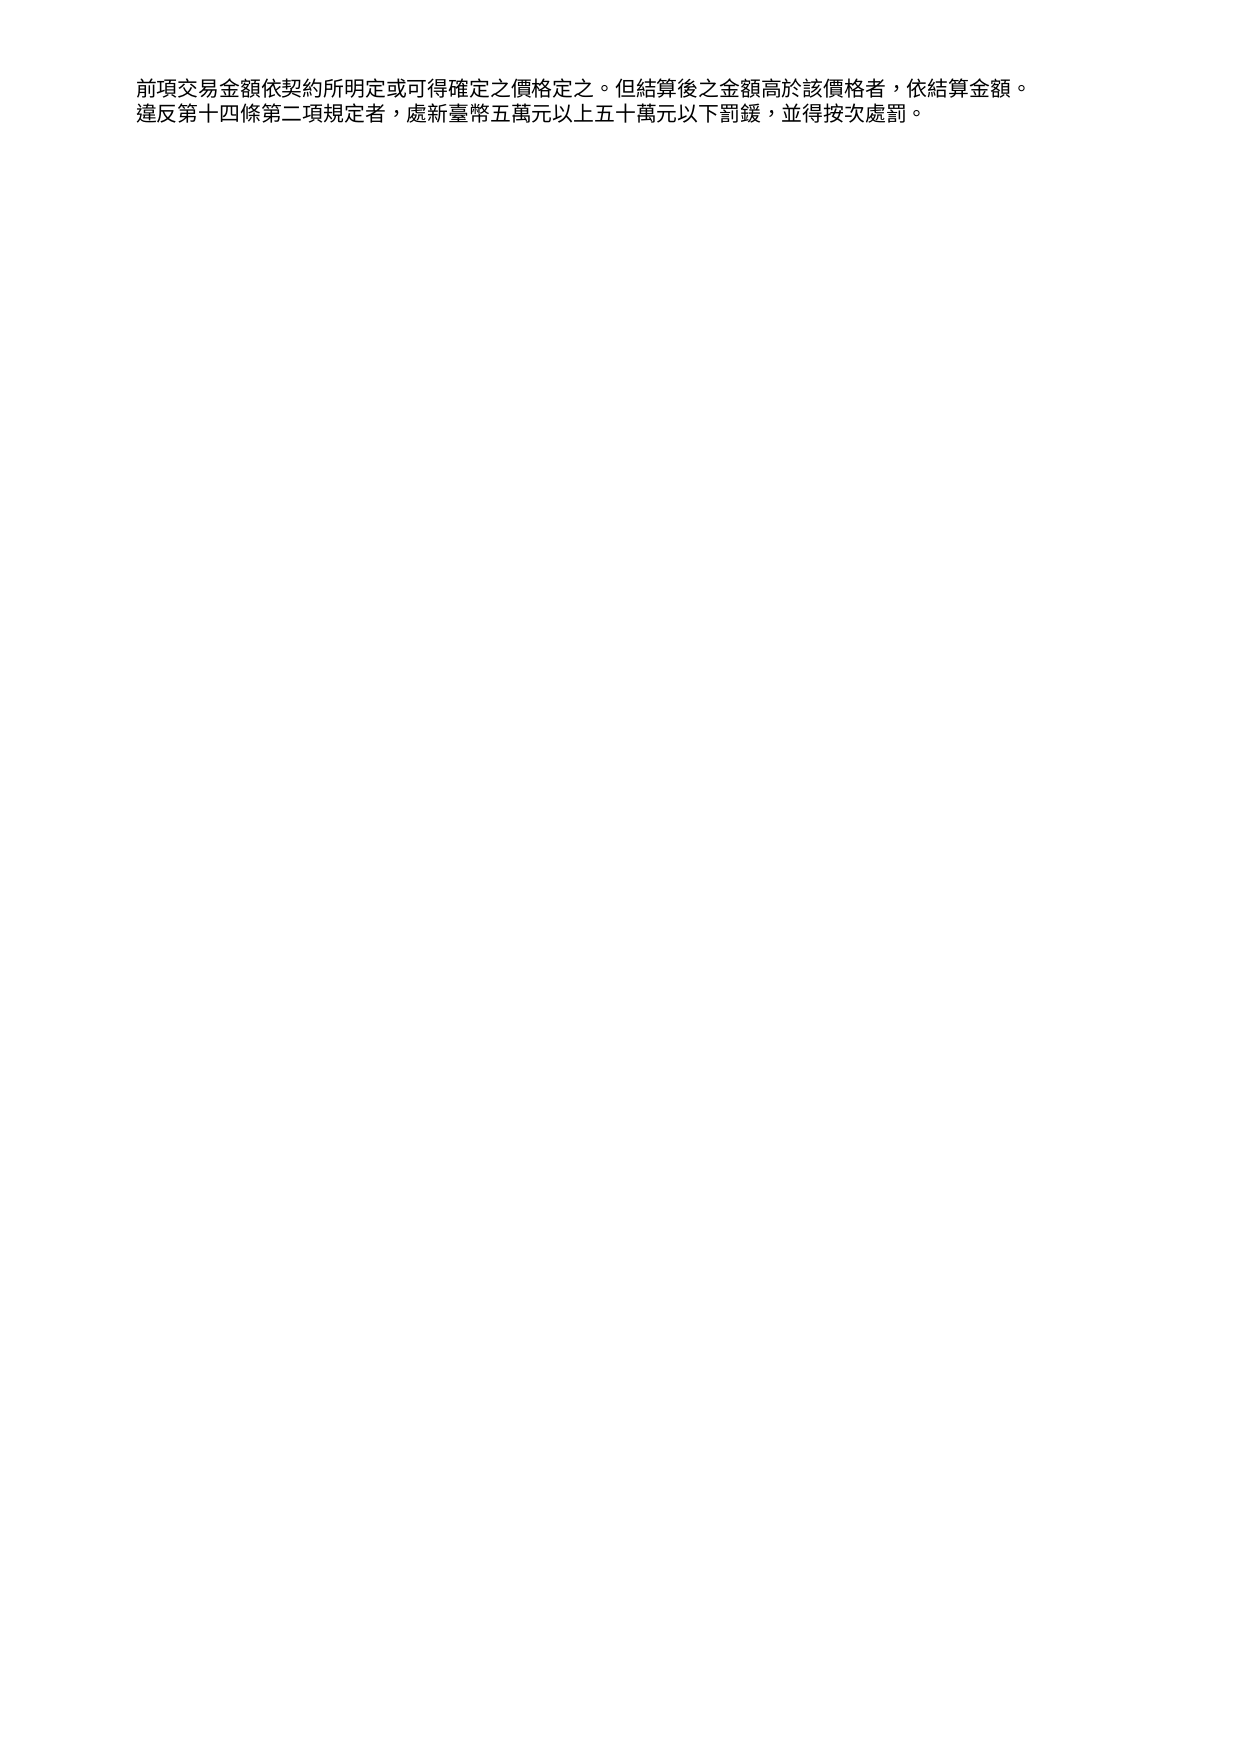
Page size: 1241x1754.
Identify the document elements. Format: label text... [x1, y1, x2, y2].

text 前項交易金額依契約所明定或可得確定之價格定之。但結算後之金額高於該價格者，依結算金額。 [136, 77, 1110, 102]
text 違反第十四條第二項規定者，處新臺幣五萬元以上五十萬元以下罰鍰，並得按次處罰。 [136, 102, 1110, 127]
